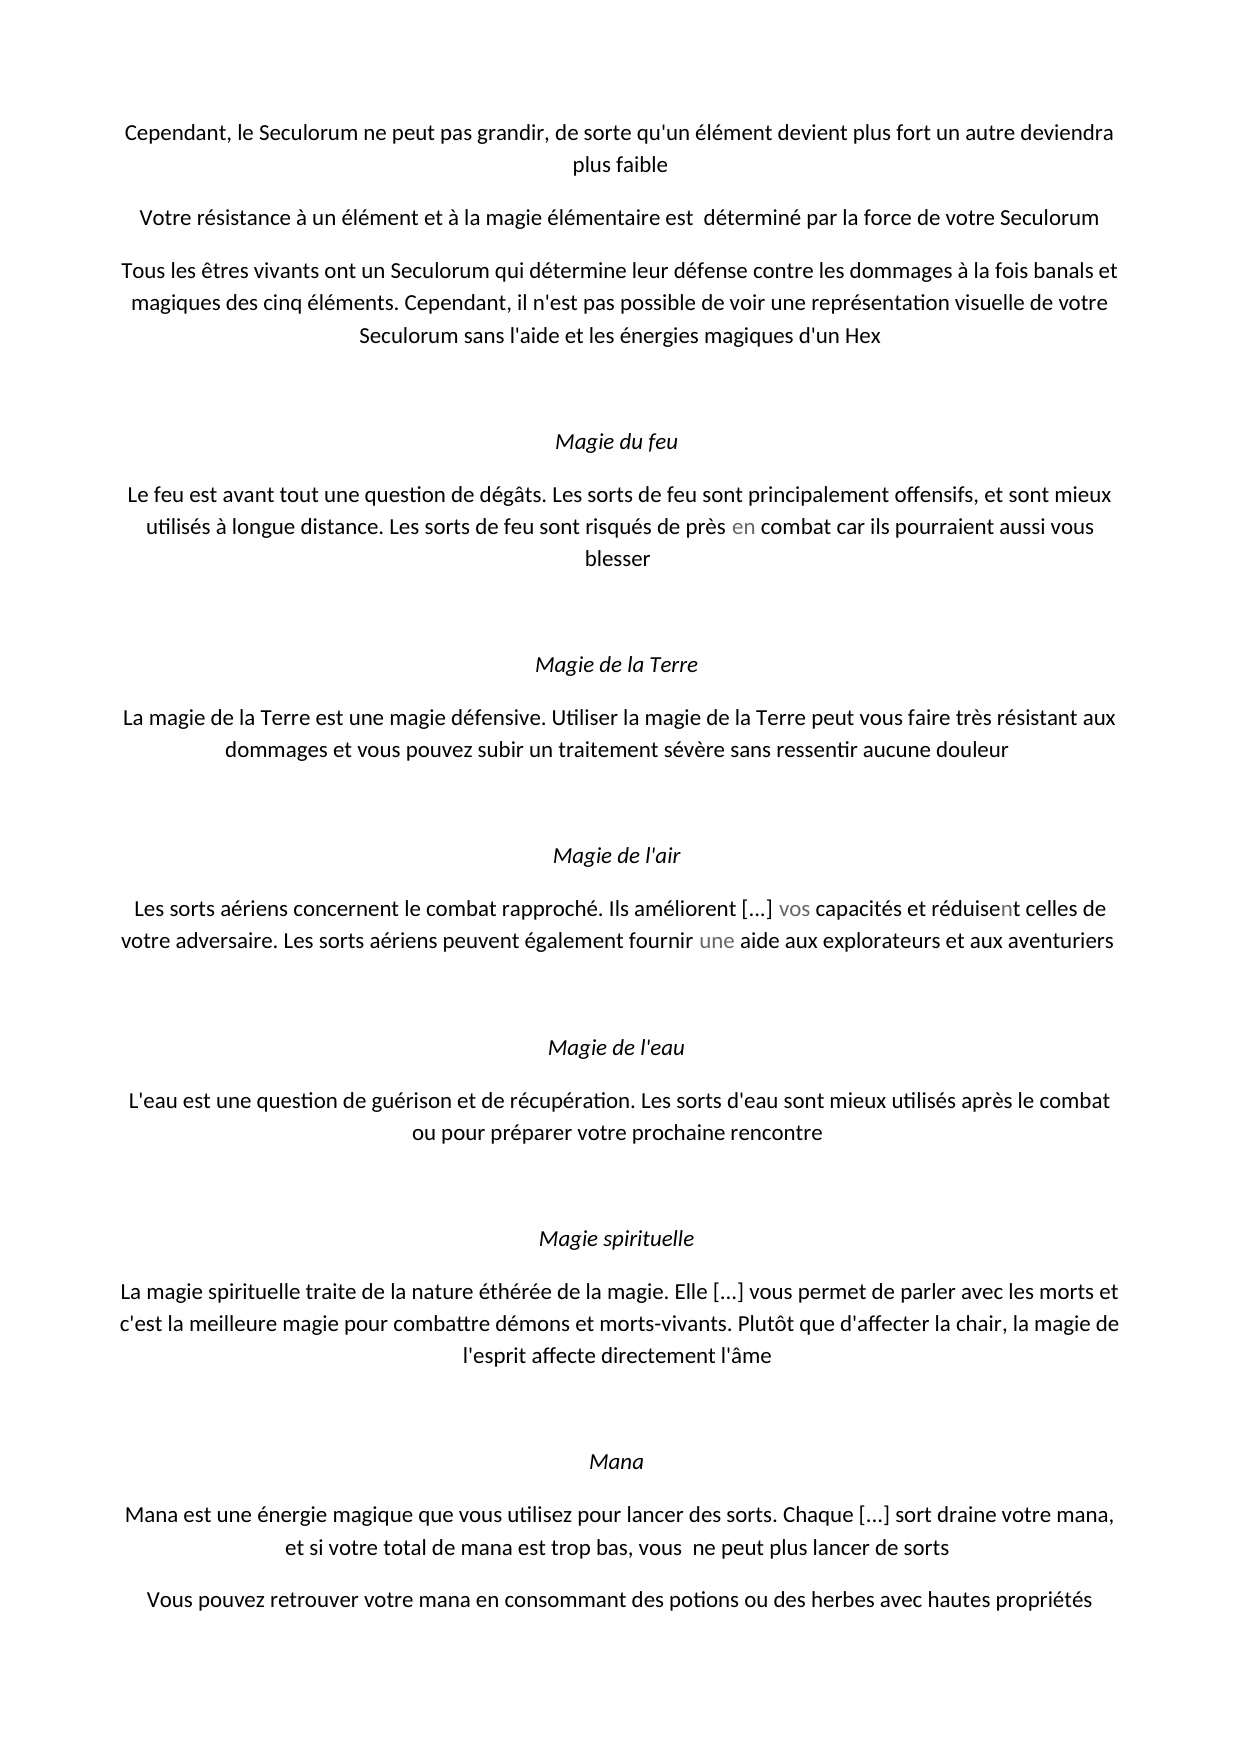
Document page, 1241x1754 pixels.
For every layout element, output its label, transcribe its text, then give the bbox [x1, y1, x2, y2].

text Magie du feu [118, 427, 1122, 455]
text Le feu est avant tout une question de dégâts. Les sorts de feu sont principalement offensifs, et sont mieux utilisés à longue distance. Les sorts de feu sont risqués de près en combat car ils pourraient aussi vous blesser [118, 480, 1122, 572]
text Votre résistance à un élément et à la magie élémentaire est déterminé par la force de votre Seculorum [118, 203, 1122, 231]
text Cependant, le Seculorum ne peut pas grandir, de sorte qu'un élément devient plus fort un autre deviendra plus faible [118, 118, 1122, 178]
text Magie spirituelle [118, 1224, 1122, 1252]
text Mana [118, 1447, 1122, 1475]
text La magie de la Terre est une magie défensive. Utiliser la magie de la Terre peut vous faire très résistant aux dommages et vous pouvez subir un traitement sévère sans ressentir aucune douleur [118, 703, 1122, 763]
text Mana est une énergie magique que vous utilisez pour lancer des sorts. Chaque [...] sort draine votre mana, et si votre total de mana est trop bas, vous ne peut plus lancer de sorts [118, 1500, 1122, 1561]
text Vous pouvez retrouver votre mana en consommant des potions ou des herbes avec hautes propriétés [118, 1586, 1122, 1614]
text Magie de la Terre [118, 650, 1122, 678]
text Magie de l'air [118, 841, 1122, 869]
text L'eau est une question de guérison et de récupération. Les sorts d'eau sont mieux utilisés après le combat ou pour préparer votre prochaine rencontre [118, 1086, 1122, 1146]
text Tous les êtres vivants ont un Seculorum qui détermine leur défense contre les dommages à la fois banals et magiques des cinq éléments. Cependant, il n'est pas possible de voir une représentation visuelle de votre Seculorum sans l'aide et les énergies magiques d'un Hex [118, 256, 1122, 349]
text Magie de l'eau [118, 1033, 1122, 1061]
text La magie spirituelle traite de la nature éthérée de la magie. Elle [...] vous permet de parler avec les morts et c'est la meilleure magie pour combattre démons et morts-vivants. Plutôt que d'affecter la chair, la magie de l'esprit affecte directement l'âme [118, 1277, 1122, 1369]
text Les sorts aériens concernent le combat rapproché. Ils améliorent [...] vos capacités et réduisent celles de votre adversaire. Les sorts aériens peuvent également fournir une aide aux explorateurs et aux aventuriers [118, 894, 1122, 955]
